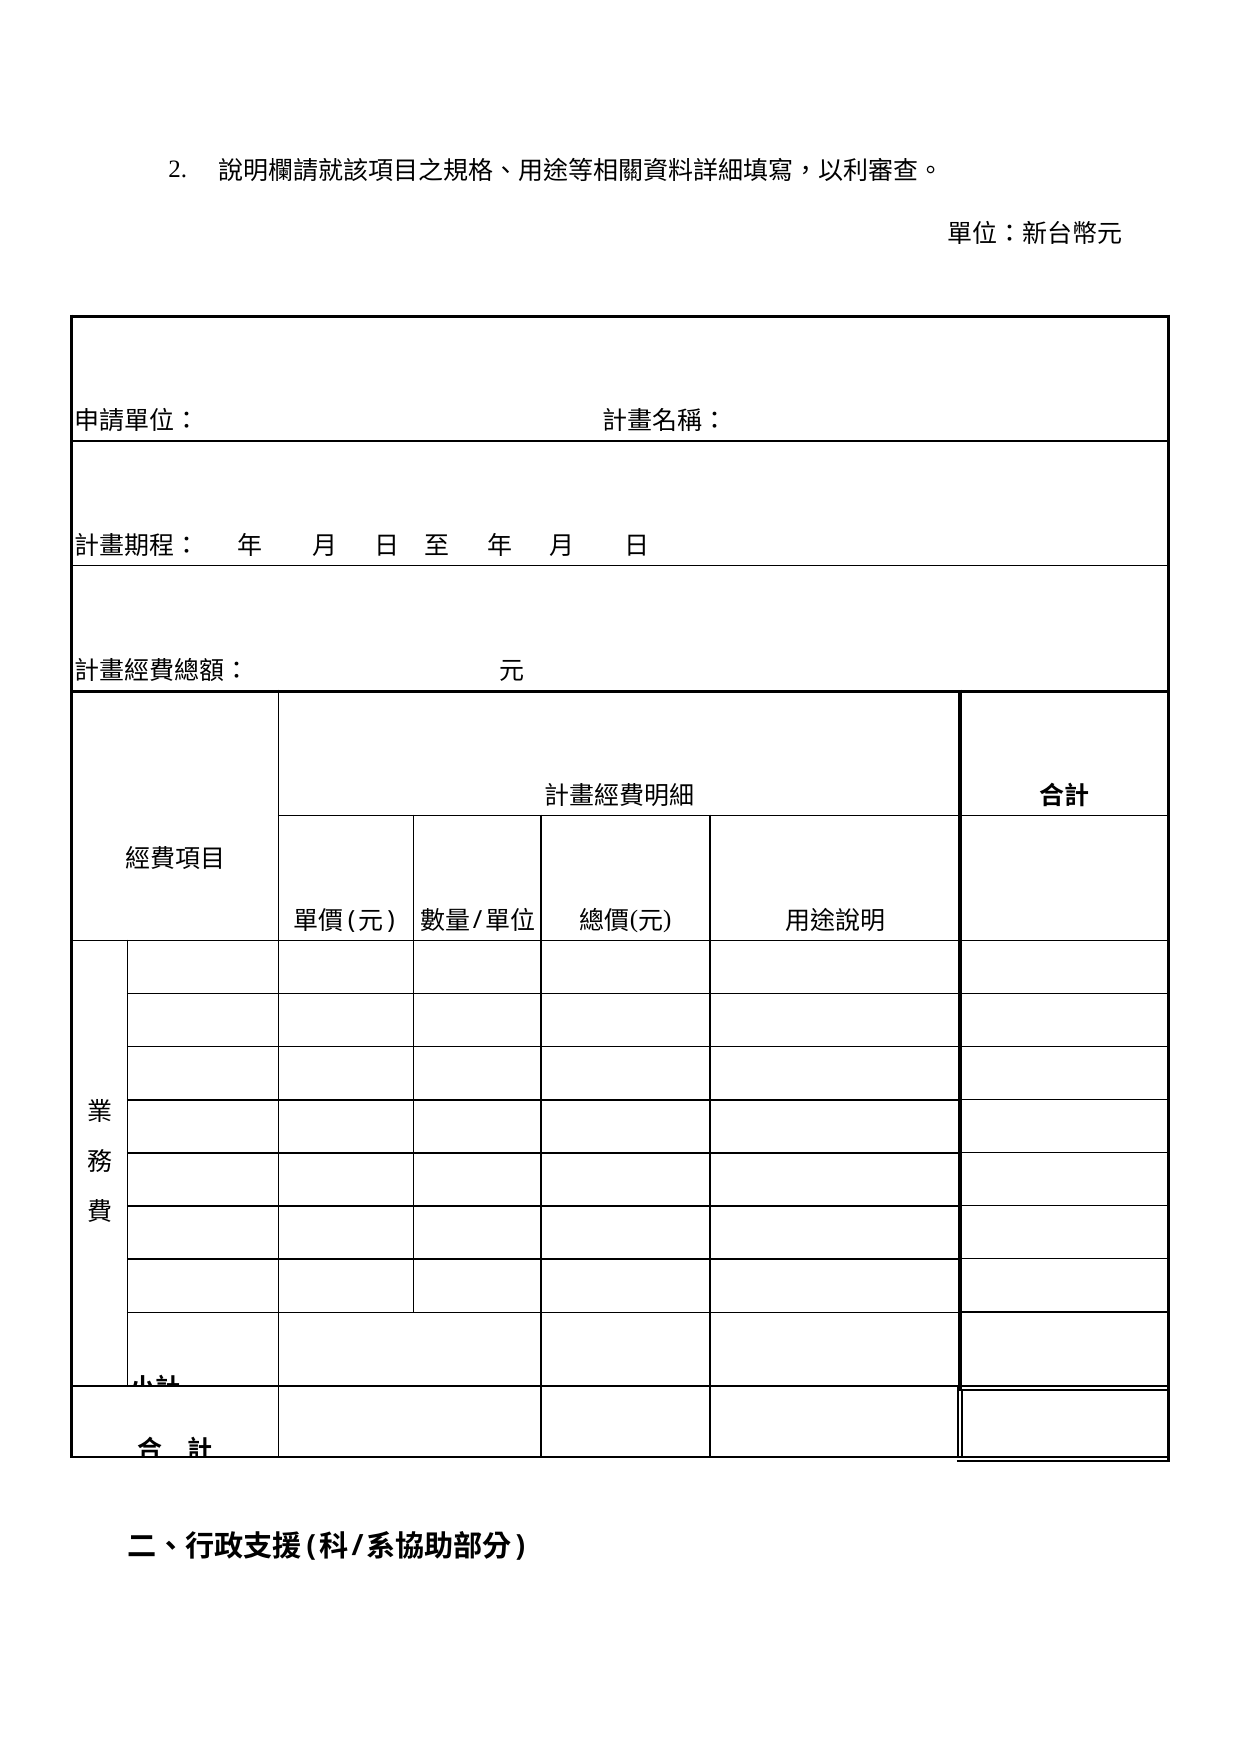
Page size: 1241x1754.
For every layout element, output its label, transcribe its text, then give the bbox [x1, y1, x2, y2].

table_cell [414, 1047, 540, 1099]
table_cell [542, 1313, 709, 1385]
table_cell [711, 1047, 958, 1099]
table_cell [542, 1101, 709, 1152]
table_cell [711, 1207, 958, 1258]
table_cell [542, 1260, 709, 1311]
table_cell [711, 994, 958, 1046]
table_cell [414, 1260, 540, 1311]
list 說明欄請就該項目之規格、用途等相關資料詳細填寫，以利審查。 [177, 127, 1122, 189]
table_cell [711, 1313, 958, 1385]
table_cell 計畫經費明細 [279, 693, 958, 814]
table_cell [279, 1260, 413, 1311]
table_cell [962, 1047, 1167, 1099]
table_cell [414, 941, 540, 993]
table_cell 小計 [128, 1313, 278, 1385]
table_cell [128, 941, 278, 993]
table_cell [963, 1391, 1167, 1456]
table_cell [279, 994, 413, 1046]
text 二、行政支援(科/系協助部分) [127, 1502, 1122, 1564]
table_cell [279, 1154, 413, 1205]
table_cell 經費項目 [73, 693, 278, 939]
table_cell [542, 994, 709, 1046]
table_cell [414, 1101, 540, 1152]
table_cell [414, 994, 540, 1046]
table_cell [962, 1100, 1167, 1152]
table_cell [711, 1260, 958, 1311]
table_cell [414, 1207, 540, 1258]
table_cell [962, 1259, 1167, 1311]
text 單位：新台幣元 [127, 189, 1122, 252]
table_header 申請單位： [73, 318, 599, 439]
table_cell [128, 1047, 278, 1099]
table_cell 業 務 費 [73, 941, 127, 1385]
table_cell [279, 1313, 540, 1385]
table_cell [128, 1154, 278, 1205]
table_cell [962, 1153, 1167, 1205]
table_cell [414, 1154, 540, 1205]
table_cell [711, 941, 958, 993]
table_cell [279, 1207, 413, 1258]
table_cell [542, 941, 709, 993]
table_cell [542, 1387, 709, 1456]
table_cell 用途說明 [711, 816, 958, 939]
table_cell [962, 1313, 1167, 1385]
table_cell [711, 1101, 958, 1152]
table_cell [962, 941, 1167, 993]
table_cell [542, 1154, 709, 1205]
table_cell [542, 1047, 709, 1099]
table_cell [962, 994, 1167, 1046]
table_cell [279, 1387, 540, 1456]
table_cell [542, 1207, 709, 1258]
table_cell [962, 816, 1167, 939]
table_header 計畫名稱： [599, 318, 1167, 439]
table_cell 合計 [962, 693, 1167, 814]
table_cell [279, 1047, 413, 1099]
table_cell [711, 1154, 958, 1205]
table_cell 數量/單位 [414, 816, 540, 939]
table_cell [711, 1387, 957, 1456]
table_cell [128, 1260, 278, 1311]
table_cell [128, 1101, 278, 1152]
table_cell [128, 994, 278, 1046]
table_cell [962, 1206, 1167, 1258]
table_cell [279, 941, 413, 993]
table_cell 計畫期程： 年 月 日 至 年 月 日 [73, 442, 1167, 564]
table_cell 計畫經費總額： 元 [73, 566, 1167, 689]
table_cell 總價(元) [542, 816, 709, 939]
table_cell [279, 1101, 413, 1152]
table_cell 單價(元) [279, 816, 413, 939]
table_cell [128, 1207, 278, 1258]
table_cell 合 計 [73, 1387, 278, 1456]
